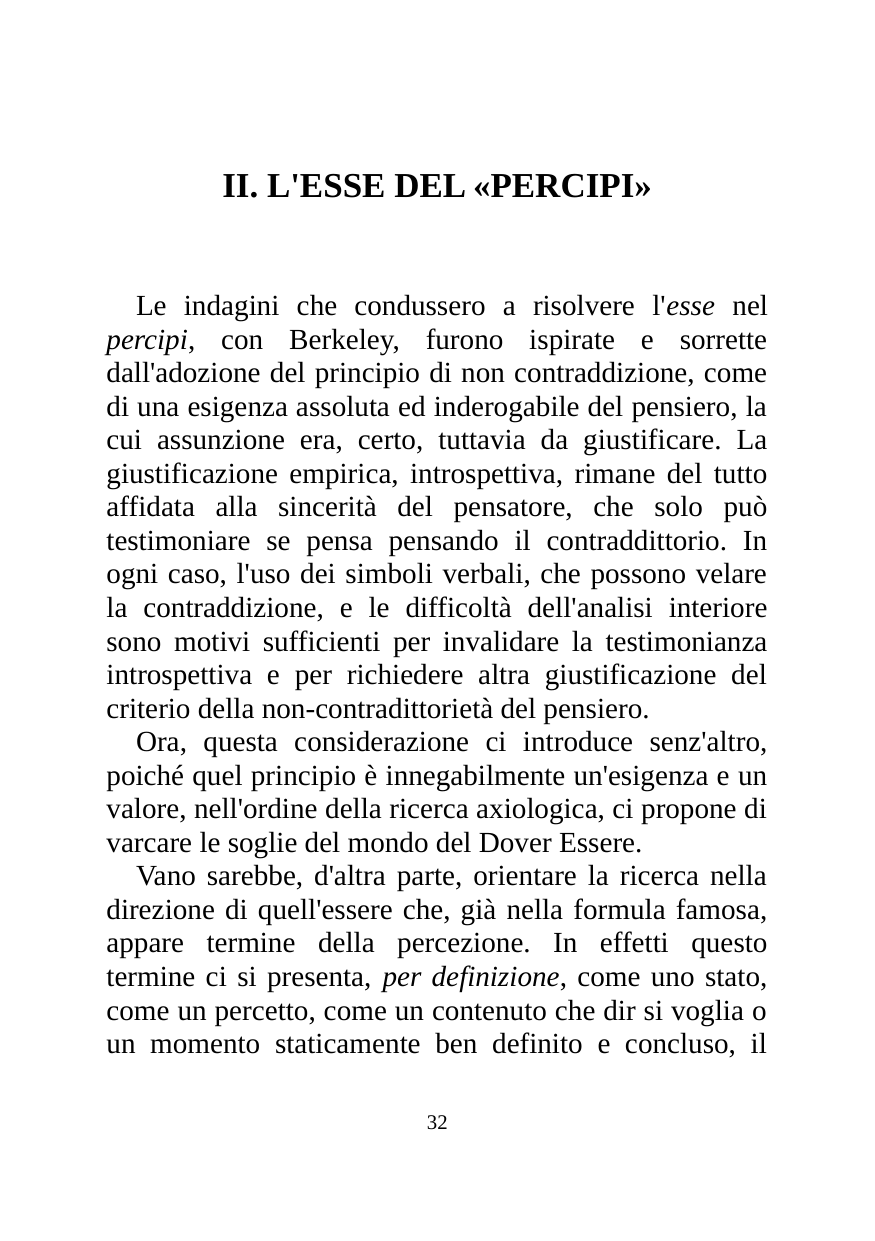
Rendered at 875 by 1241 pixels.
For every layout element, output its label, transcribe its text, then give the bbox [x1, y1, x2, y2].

text Ora, questa considerazione ci introduce senz'altro, poiché quel principio è innegabilmente un'esigenza e un valore, nell'ordine della ricerca axiologica, ci propone di varcare le soglie del mondo del Dover Essere. [106, 724, 768, 858]
text Le indagini che condussero a risolvere l'esse nel percipi, con Berkeley, furono ispirate e sorrette dall'adozione del principio di non contraddizione, come di una esigenza assoluta ed inderogabile del pensiero, la cui assunzione era, certo, tuttavia da giustificare. La giustificazione empirica, introspettiva, rimane del tutto affidata alla sincerità del pensatore, che solo può testimoniare se pensa pensando il contraddittorio. In ogni caso, l'uso dei simboli verbali, che possono velare la contraddizione, e le difficoltà dell'analisi interiore sono motivi sufficienti per invalidare la testimonianza introspettiva e per richiedere altra giustificazione del criterio della non-contradittorietà del pensiero. [106, 288, 768, 724]
text Vano sarebbe, d'altra parte, orientare la ricerca nella direzione di quell'essere che, già nella formula famosa, appare termine della percezione. In effetti questo termine ci si presenta, per definizione, come uno stato, come un percetto, come un contenuto che dir si voglia o un momento staticamente ben definito e concluso, il [106, 858, 768, 1060]
subtitle II. L'ESSE DEL «PERCIPI» [106, 165, 768, 206]
